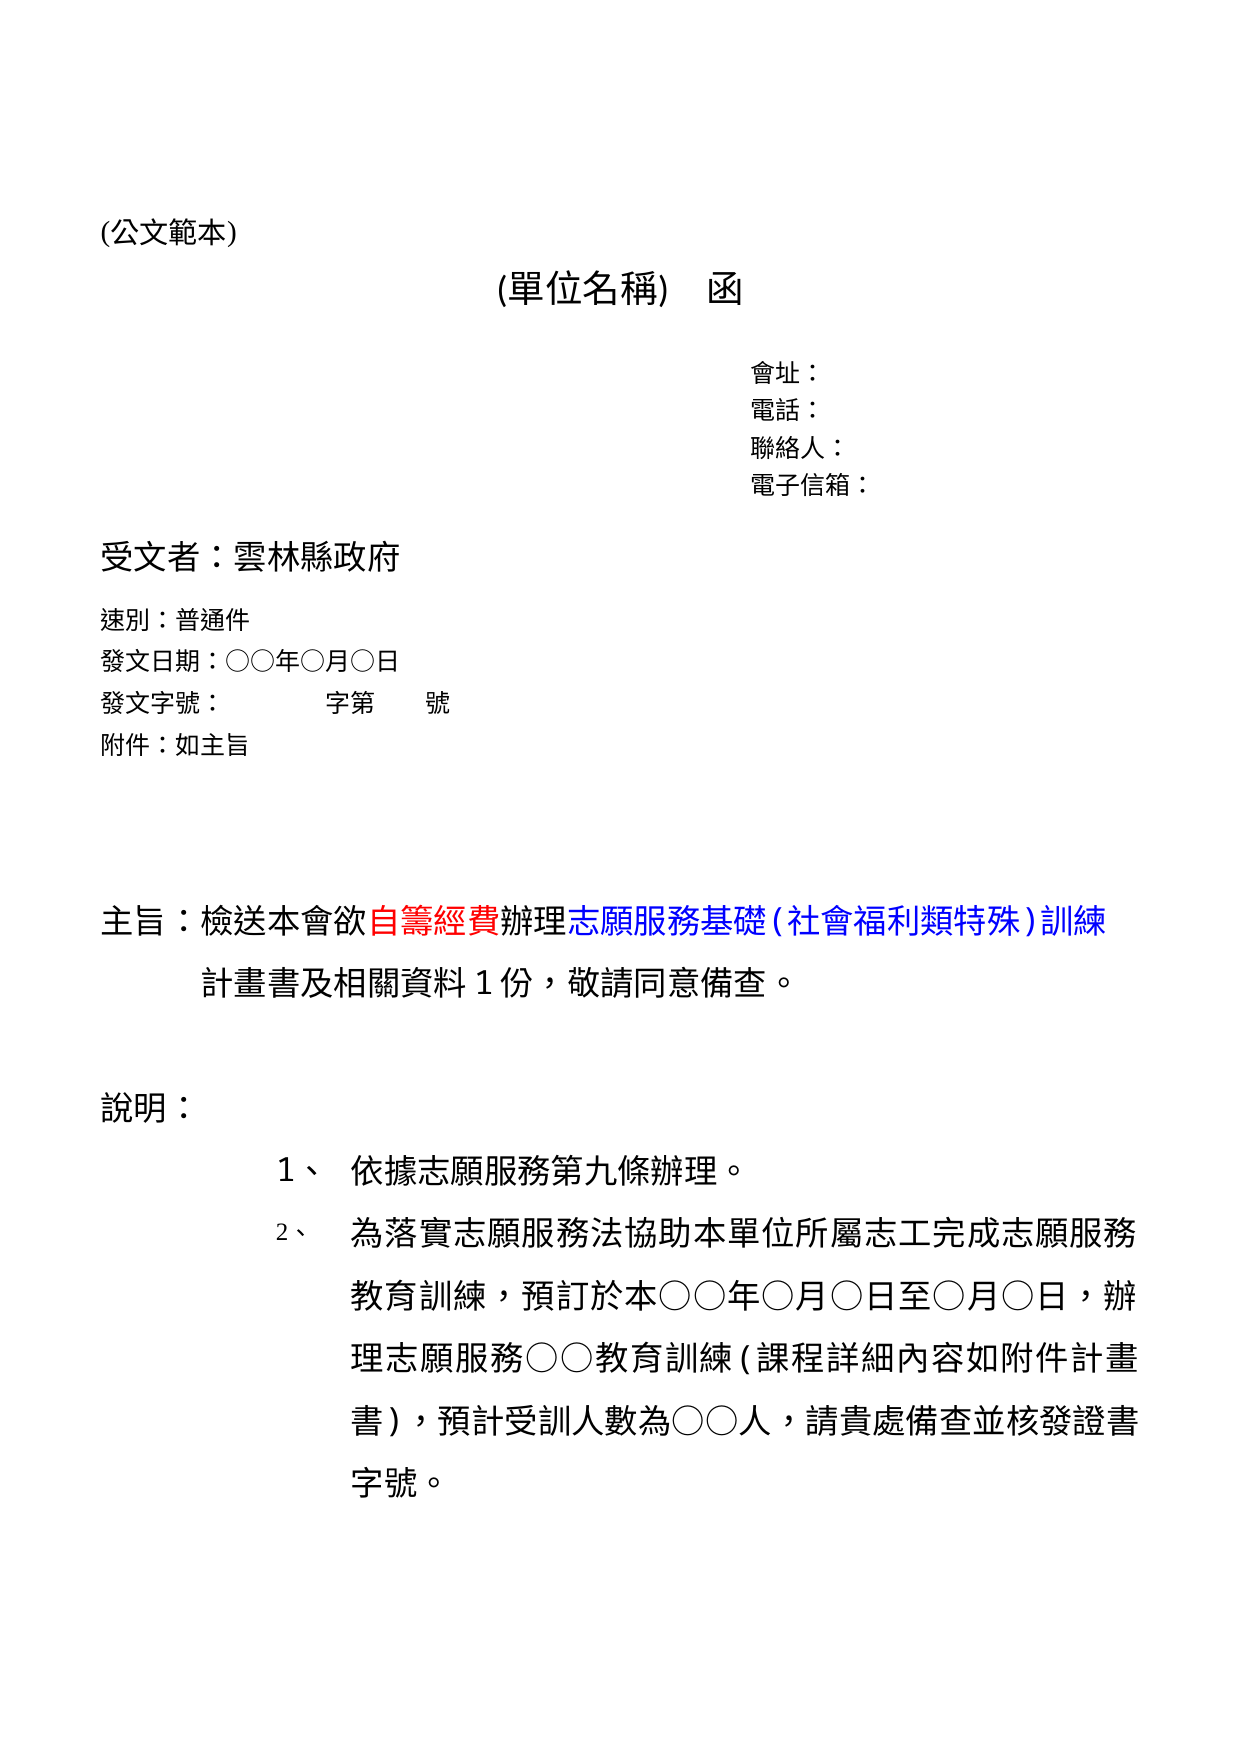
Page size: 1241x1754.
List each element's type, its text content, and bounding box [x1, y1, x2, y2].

text 會址： [100, 352, 1208, 389]
list 依據志願服務第九條辦理。 [276, 1127, 1140, 1189]
text 主旨：檢送本會欲自籌經費辦理志願服務基礎(社會福利類特殊)訓練計畫書及相關資料1份，敬請同意備查。 [100, 877, 1140, 1002]
text 受文者：雲林縣政府 [100, 539, 1217, 577]
text (公文範本) [100, 189, 1140, 252]
text 電話： [100, 389, 1208, 427]
text 發文日期：○○年○月○日 [100, 637, 1140, 679]
text 速別：普通件 [100, 596, 1140, 637]
text 說明： [100, 1064, 1140, 1127]
text 附件：如主旨 [100, 721, 1140, 762]
text 發文字號： 字第 號 [100, 679, 1140, 721]
text 聯絡人： [100, 427, 1208, 464]
text (單位名稱) 函 [100, 252, 1140, 314]
list 為落實志願服務法協助本單位所屬志工完成志願服務教育訓練，預訂於本○○年○月○日至○月○日，辦理志願服務○○教育訓練(課程詳細內容如附件計畫書)，預計受訓人數為○○人，請貴處備查並核發證書字號。 [276, 1189, 1140, 1502]
text 電子信箱： [100, 464, 1208, 502]
